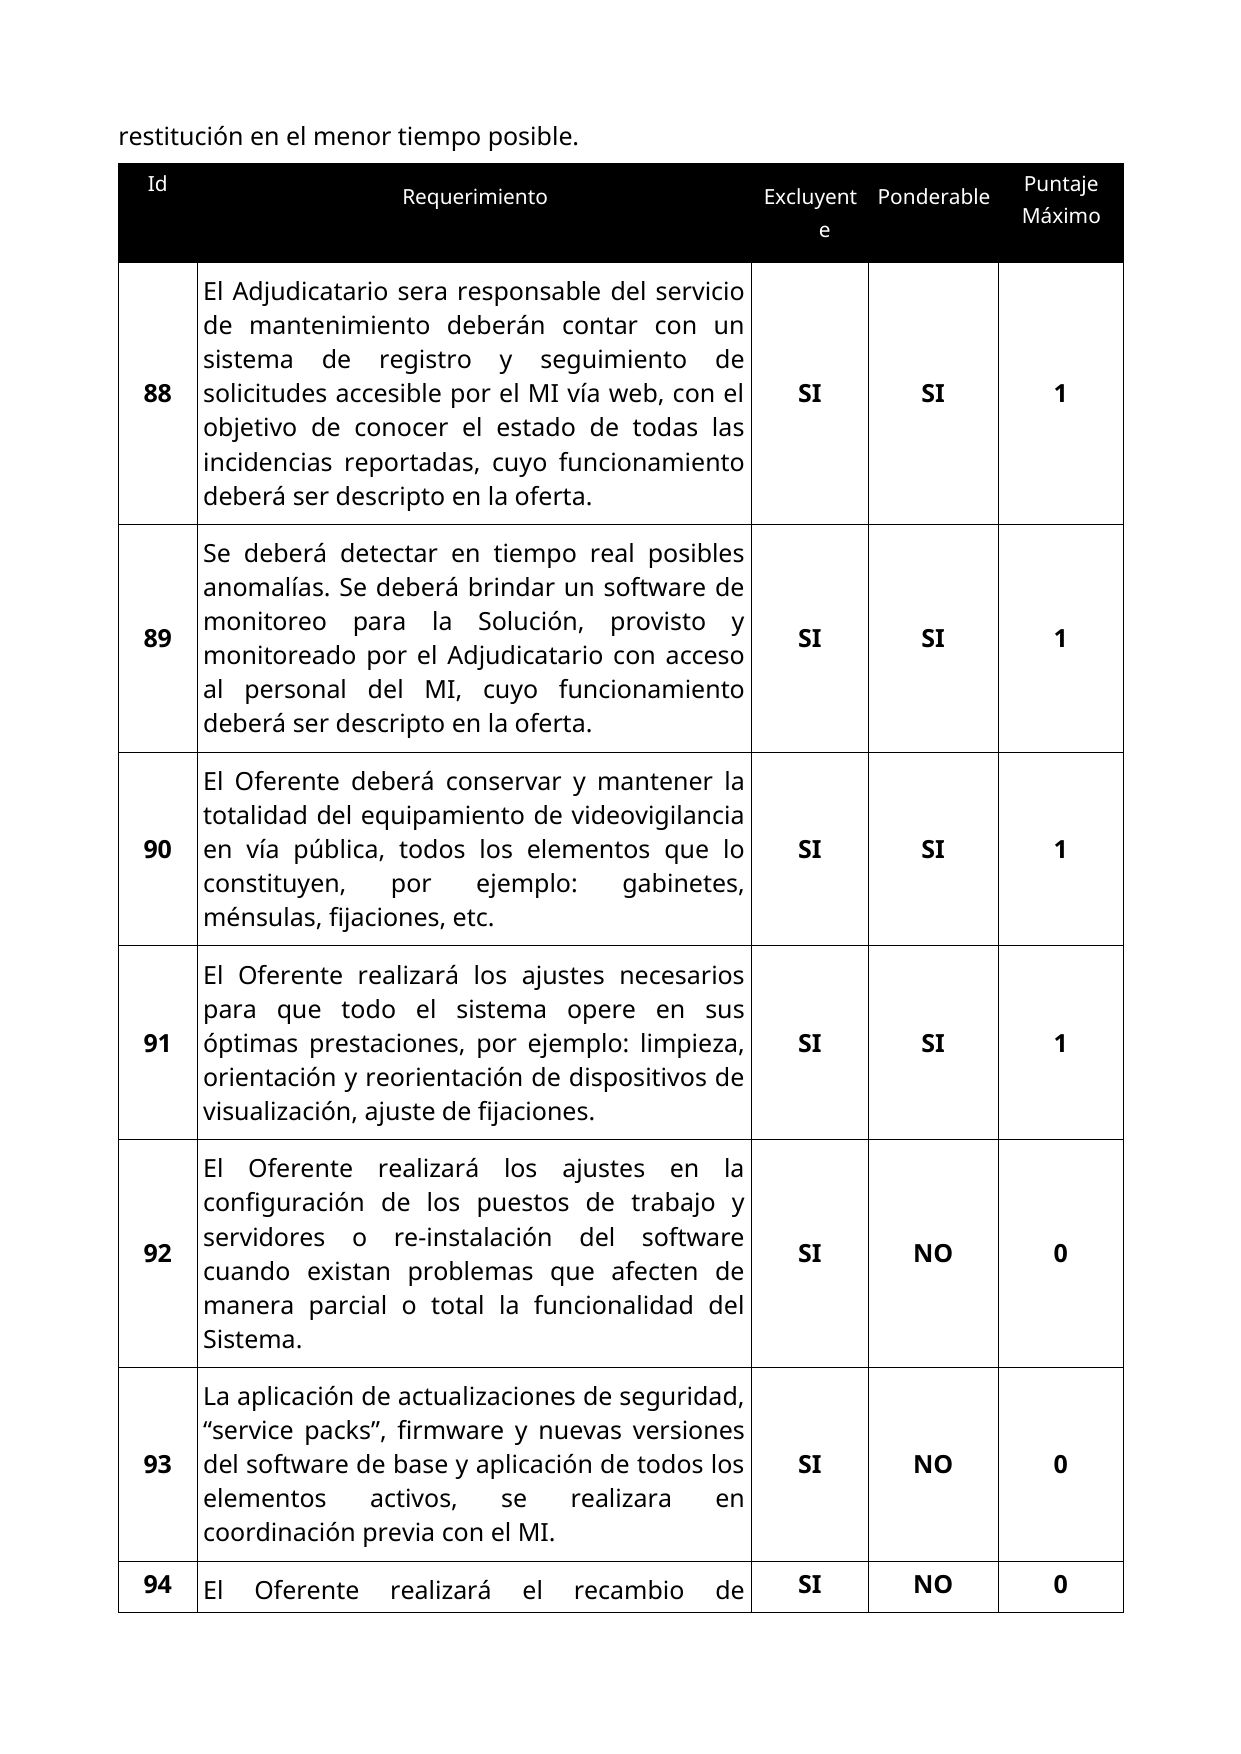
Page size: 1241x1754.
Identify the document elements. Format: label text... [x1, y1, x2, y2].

table_cell El Adjudicatario sera responsable del servicio de mantenimiento deberán contar con un sistema de registro y seguimiento de solicitudes accesible por el MI vía web, con el objetivo de conocer el estado de todas las incidencias reportadas, cuyo funcionamiento deberá ser descripto en la oferta. [198, 263, 751, 524]
table_cell SI [752, 946, 868, 1139]
table_cell 93 [119, 1368, 197, 1561]
table_header Puntaje Máximo [999, 164, 1123, 262]
table_cell 88 [119, 263, 197, 524]
table_cell SI [869, 263, 998, 524]
table_cell Se deberá detectar en tiempo real posibles anomalías. Se deberá brindar un software de monitoreo para la Solución, provisto y monitoreado por el Adjudicatario con acceso al personal del MI, cuyo funcionamiento deberá ser descripto en la oferta. [198, 525, 751, 752]
table_cell El Oferente realizará los ajustes necesarios para que todo el sistema opere en sus óptimas prestaciones, por ejemplo: limpieza, orientación y reorientación de dispositivos de visualización, ajuste de fijaciones. [198, 946, 751, 1139]
table_cell SI [752, 1368, 868, 1561]
table_cell 1 [999, 753, 1123, 945]
table_cell El Oferente realizará el recambio de [198, 1562, 751, 1612]
table_cell 1 [999, 263, 1123, 524]
table_cell 91 [119, 946, 197, 1139]
table_cell El Oferente realizará los ajustes en la configuración de los puestos de trabajo y servidores o re-instalación del software cuando existan problemas que afecten de manera parcial o total la funcionalidad del Sistema. [198, 1140, 751, 1367]
table_header Requerimiento [198, 164, 751, 262]
table_cell 92 [119, 1140, 197, 1367]
table_cell 94 [119, 1562, 197, 1612]
table_header Ponderable [869, 164, 998, 262]
table_cell 0 [999, 1368, 1123, 1561]
table_cell NO [869, 1140, 998, 1367]
table_cell NO [869, 1562, 998, 1612]
table_cell El Oferente deberá conservar y mantener la totalidad del equipamiento de videovigilancia en vía pública, todos los elementos que lo constituyen, por ejemplo: gabinetes, ménsulas, fijaciones, etc. [198, 753, 751, 945]
table_cell 1 [999, 525, 1123, 752]
table_cell La aplicación de actualizaciones de seguridad, “service packs”, firmware y nuevas versiones del software de base y aplicación de todos los elementos activos, se realizara en coordinación previa con el MI. [198, 1368, 751, 1561]
table_cell NO [869, 1368, 998, 1561]
table_cell SI [752, 1562, 868, 1612]
table_cell 90 [119, 753, 197, 945]
table_cell SI [869, 525, 998, 752]
table_cell SI [752, 525, 868, 752]
table_cell 1 [999, 946, 1123, 1139]
table_cell SI [869, 946, 998, 1139]
table_header Id [119, 164, 197, 262]
table_header Excluyente [752, 164, 868, 262]
text restitución en el menor tiempo posible. [118, 118, 1122, 152]
table_cell SI [869, 753, 998, 945]
table_cell 0 [999, 1140, 1123, 1367]
table_cell SI [752, 1140, 868, 1367]
table_cell SI [752, 753, 868, 945]
table_cell SI [752, 263, 868, 524]
table_cell 89 [119, 525, 197, 752]
table_cell 0 [999, 1562, 1123, 1612]
